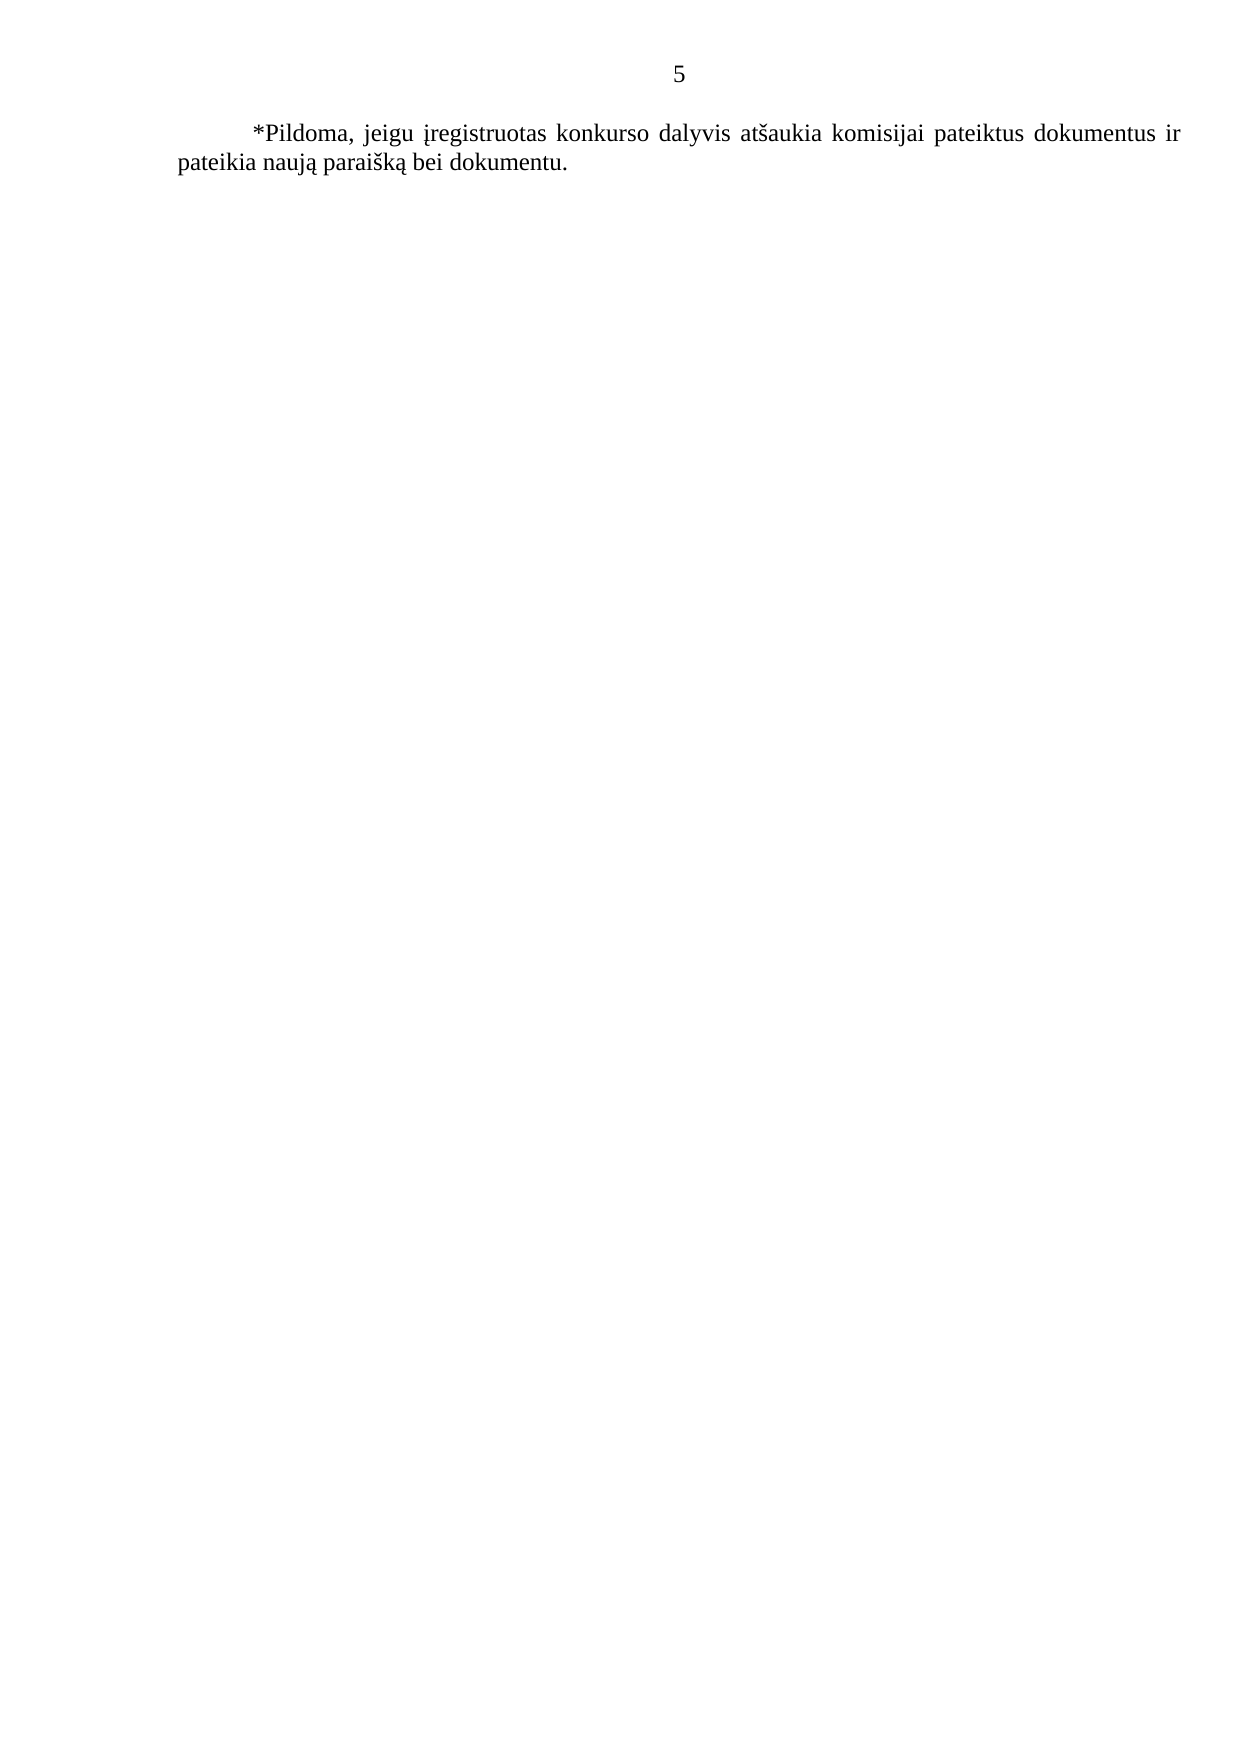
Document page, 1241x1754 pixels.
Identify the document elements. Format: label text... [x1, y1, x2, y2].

text *Pildoma, jeigu įregistruotas konkurso dalyvis atšaukia komisijai pateiktus dokumentus ir pateikia naują paraišką bei dokumentu. [177, 118, 1181, 176]
